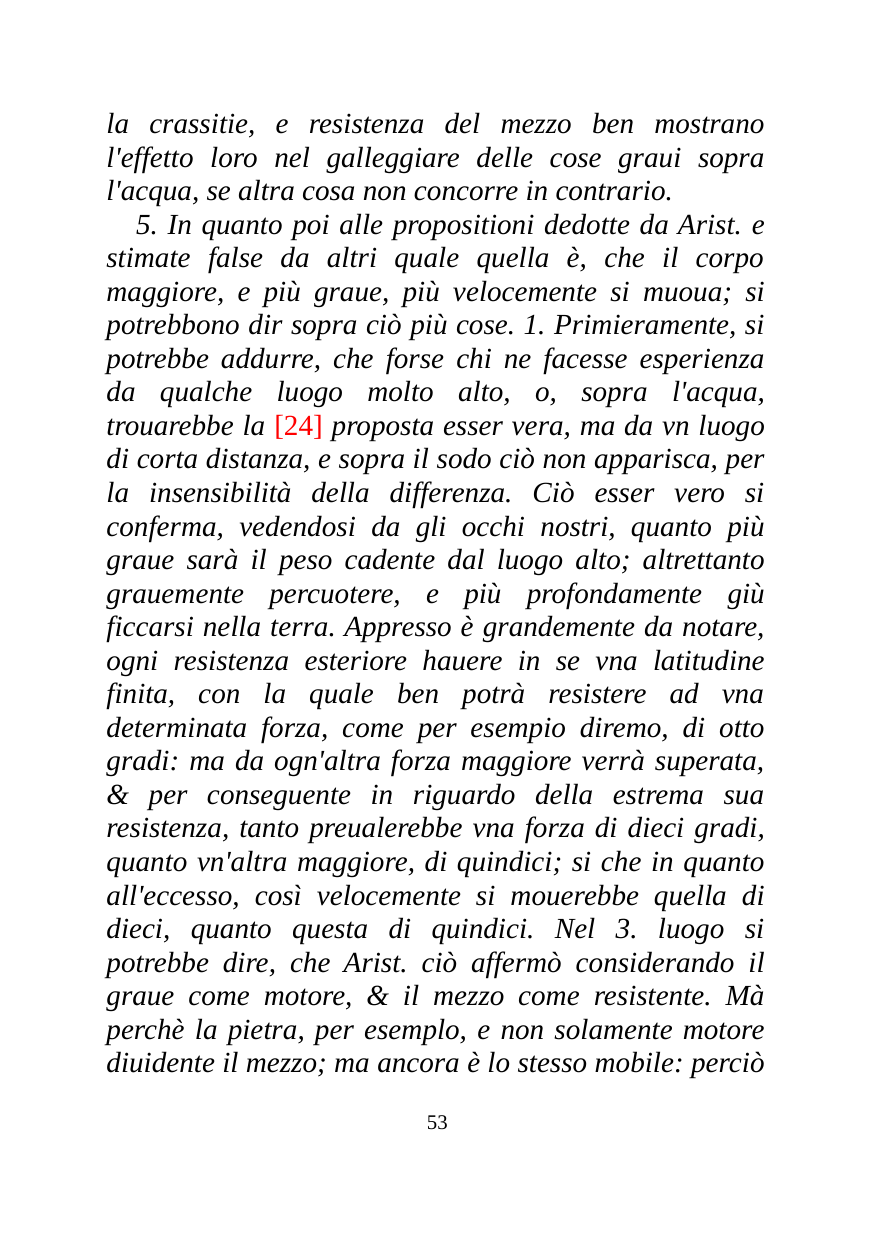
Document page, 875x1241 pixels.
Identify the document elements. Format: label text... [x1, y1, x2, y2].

text 5. In quanto poi alle propositioni dedotte da Arist. e stimate false da altri quale quella è, che il corpo maggiore, e più graue, più velocemente si muoua; si potrebbono dir sopra ciò più cose. 1. Primieramente, si potrebbe addurre, che forse chi ne facesse esperienza da qualche luogo molto alto, o, sopra l'acqua, trouarebbe la [24] proposta esser vera, ma da vn luogo di corta distanza, e sopra il sodo ciò non apparisca, per la insensibilità della differenza. Ciò esser vero si conferma, vedendosi da gli occhi nostri, quanto più graue sarà il peso cadente dal luogo alto; altrettanto grauemente percuotere, e più profondamente giù ficcarsi nella terra. Appresso è grandemente da notare, ogni resistenza esteriore hauere in se vna latitudine finita, con la quale ben potrà resistere ad vna determinata forza, come per esempio diremo, di otto gradi: ma da ogn'altra forza maggiore verrà superata, & per conseguente in riguardo della estrema sua resistenza, tanto preualerebbe vna forza di dieci gradi, quanto vn'altra maggiore, di quindici; si che in quanto all'eccesso, così velocemente si mouerebbe quella di dieci, quanto questa di quindici. Nel 3. luogo si potrebbe dire, che Arist. ciò affermò considerando il graue come motore, & il mezzo come resistente. Mà perchè la pietra, per esemplo, e non solamente motore diuidente il mezzo; ma ancora è lo stesso mobile: perciò [106, 207, 768, 1079]
text la crassitie, e resistenza del mezzo ben mostrano l'effetto loro nel galleggiare delle cose graui sopra l'acqua, se altra cosa non concorre in contrario. [106, 106, 768, 207]
